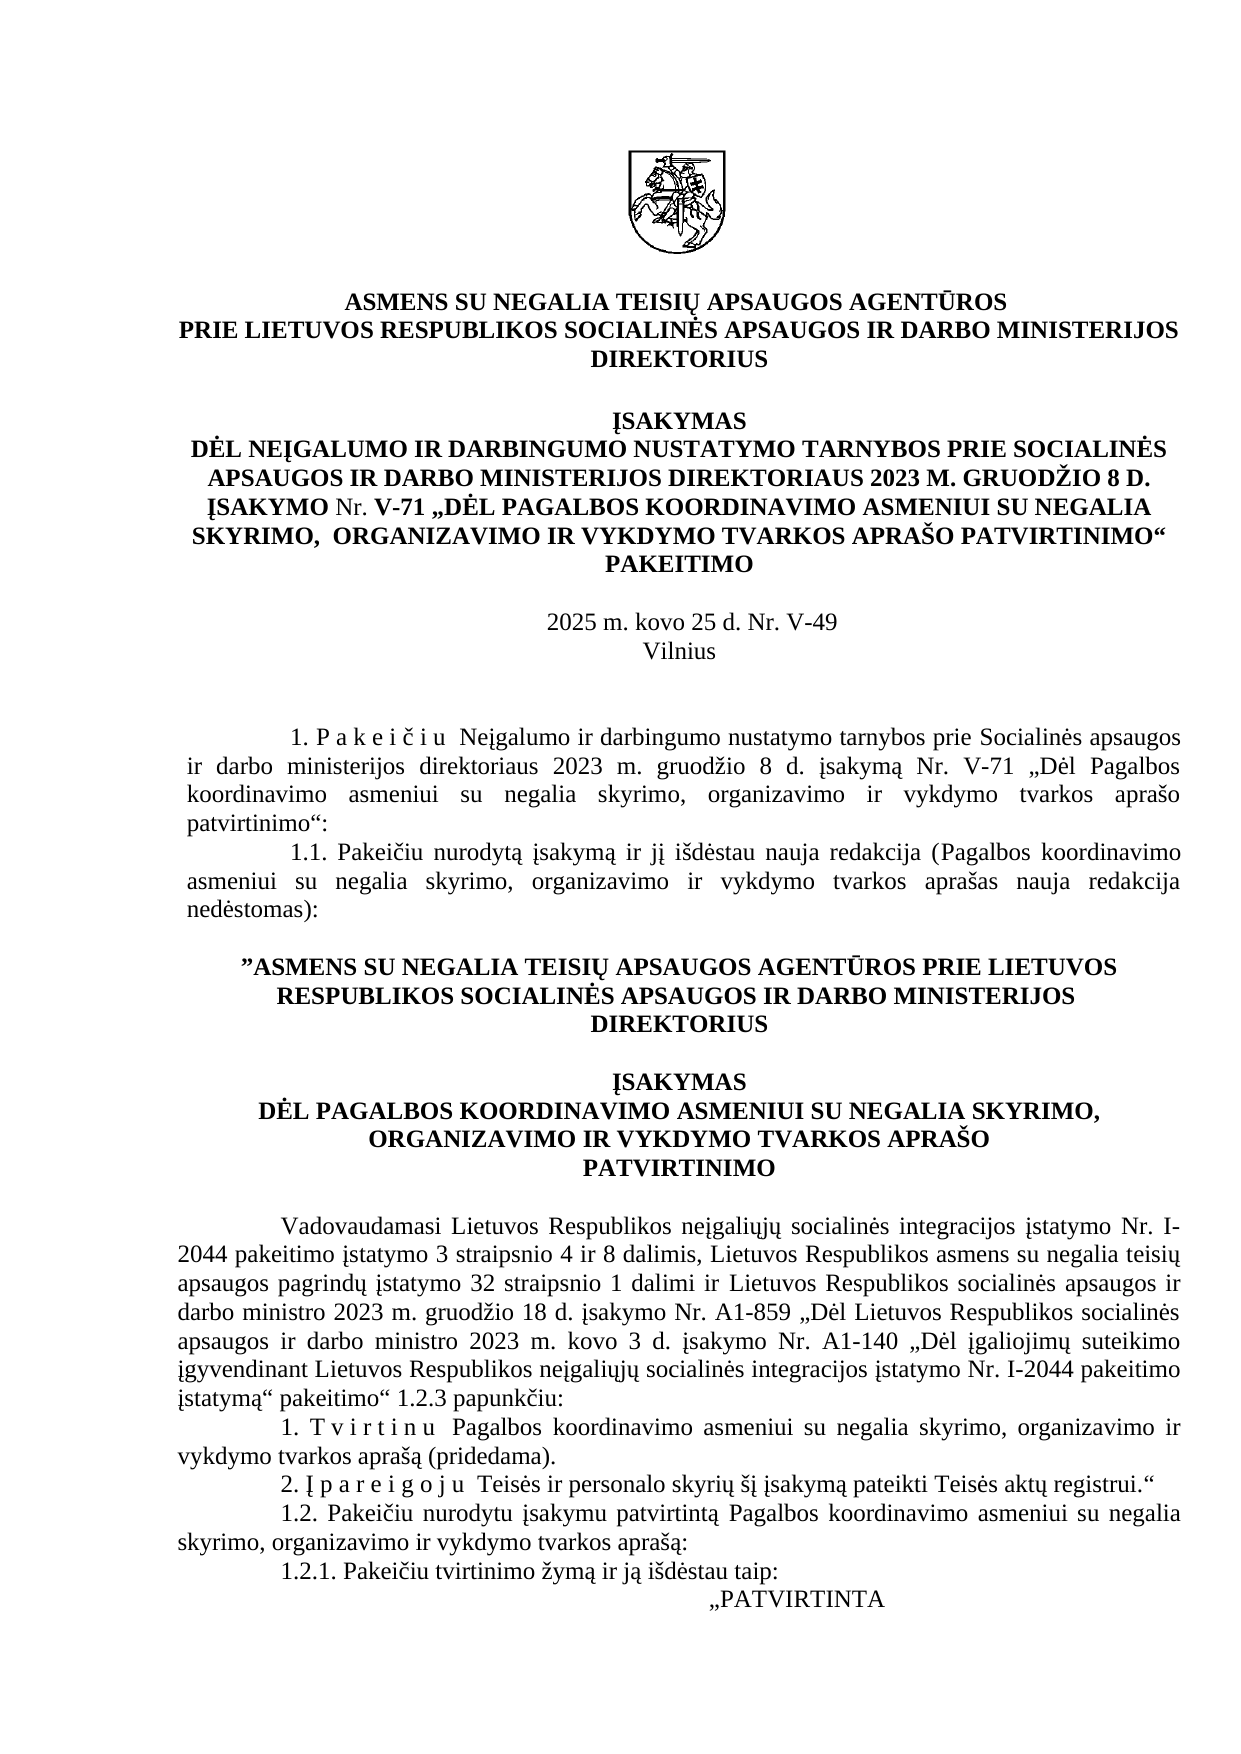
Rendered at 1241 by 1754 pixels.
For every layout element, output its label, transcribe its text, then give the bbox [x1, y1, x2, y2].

text Vadovaudamasi Lietuvos Respublikos neįgaliųjų socialinės integracijos įstatymo Nr. I-2044 pakeitimo įstatymo 3 straipsnio 4 ir 8 dalimis, Lietuvos Respublikos asmens su negalia teisių apsaugos pagrindų įstatymo 32 straipsnio 1 dalimi ir Lietuvos Respublikos socialinės apsaugos ir darbo ministro 2023 m. gruodžio 18 d. įsakymo Nr. A1-859 „Dėl Lietuvos Respublikos socialinės apsaugos ir darbo ministro 2023 m. kovo 3 d. įsakymo Nr. A1-140 „Dėl įgaliojimų suteikimo įgyvendinant Lietuvos Respublikos neįgaliųjų socialinės integracijos įstatymo Nr. I-2044 pakeitimo įstatymą“ pakeitimo“ 1.2.3 papunkčiu: [177, 1211, 1181, 1412]
text 1.2. Pakeičiu nurodytu įsakymu patvirtintą Pagalbos koordinavimo asmeniui su negalia skyrimo, organizavimo ir vykdymo tvarkos aprašą: [177, 1498, 1181, 1556]
text ”ASMENS SU NEGALIA TEISIŲ APSAUGOS AGENTŪROS PRIE LIETUVOS RESPUBLIKOS SOCIALINĖS APSAUGOS IR DARBO MINISTERIJOS [177, 952, 1181, 1009]
text 2. Įpareigoju Teisės ir personalo skyrių šį įsakymą pateikti Teisės aktų registrui.“ [177, 1469, 1181, 1498]
text 1. Pakeičiu Neįgalumo ir darbingumo nustatymo tarnybos prie Socialinės apsaugos ir darbo ministerijos direktoriaus 2023 m. gruodžio 8 d. įsakymą Nr. V-71 „Dėl Pagalbos koordinavimo asmeniui su negalia skyrimo, organizavimo ir vykdymo tvarkos aprašo patvirtinimo“: [187, 722, 1181, 837]
text 1.2.1. Pakeičiu tvirtinimo žymą ir ją išdėstau taip: [177, 1556, 1181, 1584]
text ĮSAKYMAS [177, 1067, 1181, 1096]
text PRIE LIETUVOS RESPUBLIKOS SOCIALINĖS APSAUGOS IR DARBO MINISTERIJOS [177, 315, 1181, 344]
text DIREKTORIUS [177, 1009, 1181, 1038]
text Vilnius [177, 636, 1181, 664]
text „PATVIRTINTA [709, 1584, 1181, 1613]
text DIREKTORIUS [177, 344, 1181, 373]
text ĮSAKYMAS [177, 406, 1181, 434]
text DĖL PAGALBOS KOORDINAVIMO ASMENIUI SU NEGALIA SKYRIMO, ORGANIZAVIMO IR VYKDYMO TVARKOS APRAŠO [177, 1096, 1181, 1153]
text 1.1. Pakeičiu nurodytą įsakymą ir jį išdėstau nauja redakcija (Pagalbos koordinavimo asmeniui su negalia skyrimo, organizavimo ir vykdymo tvarkos aprašas nauja redakcija nedėstomas): [187, 837, 1181, 923]
text DĖL NEĮGALUMO IR DARBINGUMO NUSTATYMO TARNYBOS PRIE SOCIALINĖS APSAUGOS IR DARBO MINISTERIJOS DIREKTORIAUS 2023 M. GRUODŽIO 8 D. ĮSAKYMO Nr. V-71 „DĖL PAGALBOS KOORDINAVIMO ASMENIUI SU NEGALIA SKYRIMO, ORGANIZAVIMO IR VYKDYMO TVARKOS APRAŠO PATVIRTINIMO“ PAKEITIMO [177, 434, 1181, 578]
text 1. Tvirtinu Pagalbos koordinavimo asmeniui su negalia skyrimo, organizavimo ir vykdymo tvarkos aprašą (pridedama). [177, 1412, 1181, 1469]
text PATVIRTINIMO [177, 1153, 1181, 1182]
text 2025 m. kovo 25 d. Nr. V-49 [177, 607, 1181, 636]
text ASMENS SU NEGALIA TEISIŲ APSAUGOS AGENTŪROS [177, 287, 1181, 315]
